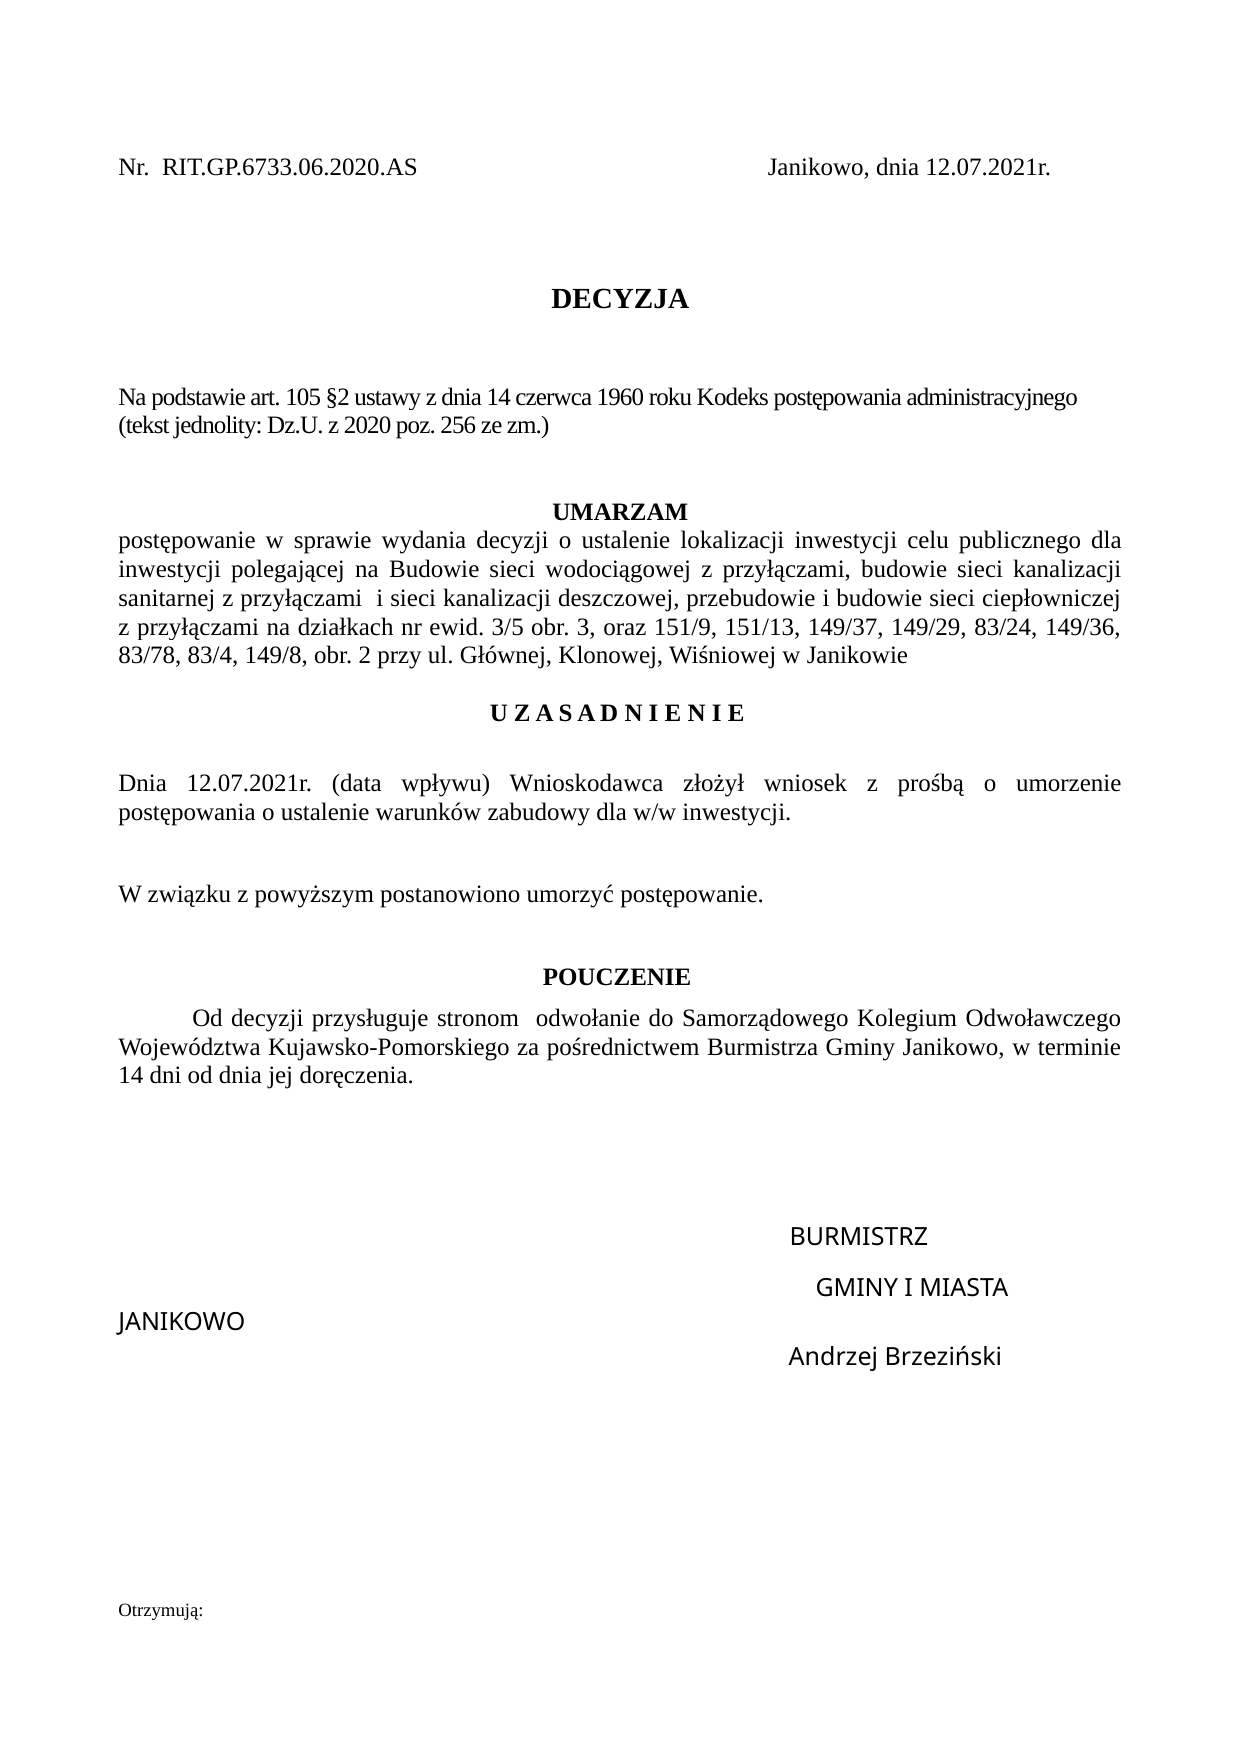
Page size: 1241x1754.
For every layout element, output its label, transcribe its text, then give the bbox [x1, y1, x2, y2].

text DECYZJA [118, 281, 1122, 314]
text Od decyzji przysługuje stronom odwołanie do Samorządowego Kolegium Odwoławczego Województwa Kujawsko-Pomorskiego za pośrednictwem Burmistrza Gminy Janikowo, w terminie 14 dni od dnia jej doręczenia. [118, 1003, 1122, 1089]
text GMINY I MIASTA JANIKOWO [118, 1270, 1122, 1338]
text Andrzej Brzeziński [118, 1338, 1122, 1372]
text U Z A S A D N I E N I E [118, 698, 1122, 727]
text POUCZENIE [118, 962, 1122, 990]
text UMARZAM [118, 497, 1122, 525]
text Na podstawie art. 105 §2 ustawy z dnia 14 czerwca 1960 roku Kodeks postępowania administracyjnego (tekst jednolity: Dz.U. z 2020 poz. 256 ze zm.) [118, 382, 1122, 439]
text Nr. RIT.GP.6733.06.2020.AS Janikowo, dnia 12.07.2021r. [118, 152, 1122, 180]
text BURMISTRZ [118, 1219, 1122, 1253]
text W związku z powyższym postanowiono umorzyć postępowanie. [118, 879, 1122, 908]
text Otrzymują: [118, 1598, 1122, 1620]
text Dnia 12.07.2021r. (data wpływu) Wnioskodawca złożył wniosek z prośbą o umorzenie postępowania o ustalenie warunków zabudowy dla w/w inwestycji. [118, 768, 1122, 825]
text postępowanie w sprawie wydania decyzji o ustalenie lokalizacji inwestycji celu publicznego dla inwestycji polegającej na Budowie sieci wodociągowej z przyłączami, budowie sieci kanalizacji sanitarnej z przyłączami i sieci kanalizacji deszczowej, przebudowie i budowie sieci ciepłowniczej z przyłączami na działkach nr ewid. 3/5 obr. 3, oraz 151/9, 151/13, 149/37, 149/29, 83/24, 149/36, 83/78, 83/4, 149/8, obr. 2 przy ul. Głównej, Klonowej, Wiśniowej w Janikowie [118, 525, 1122, 669]
